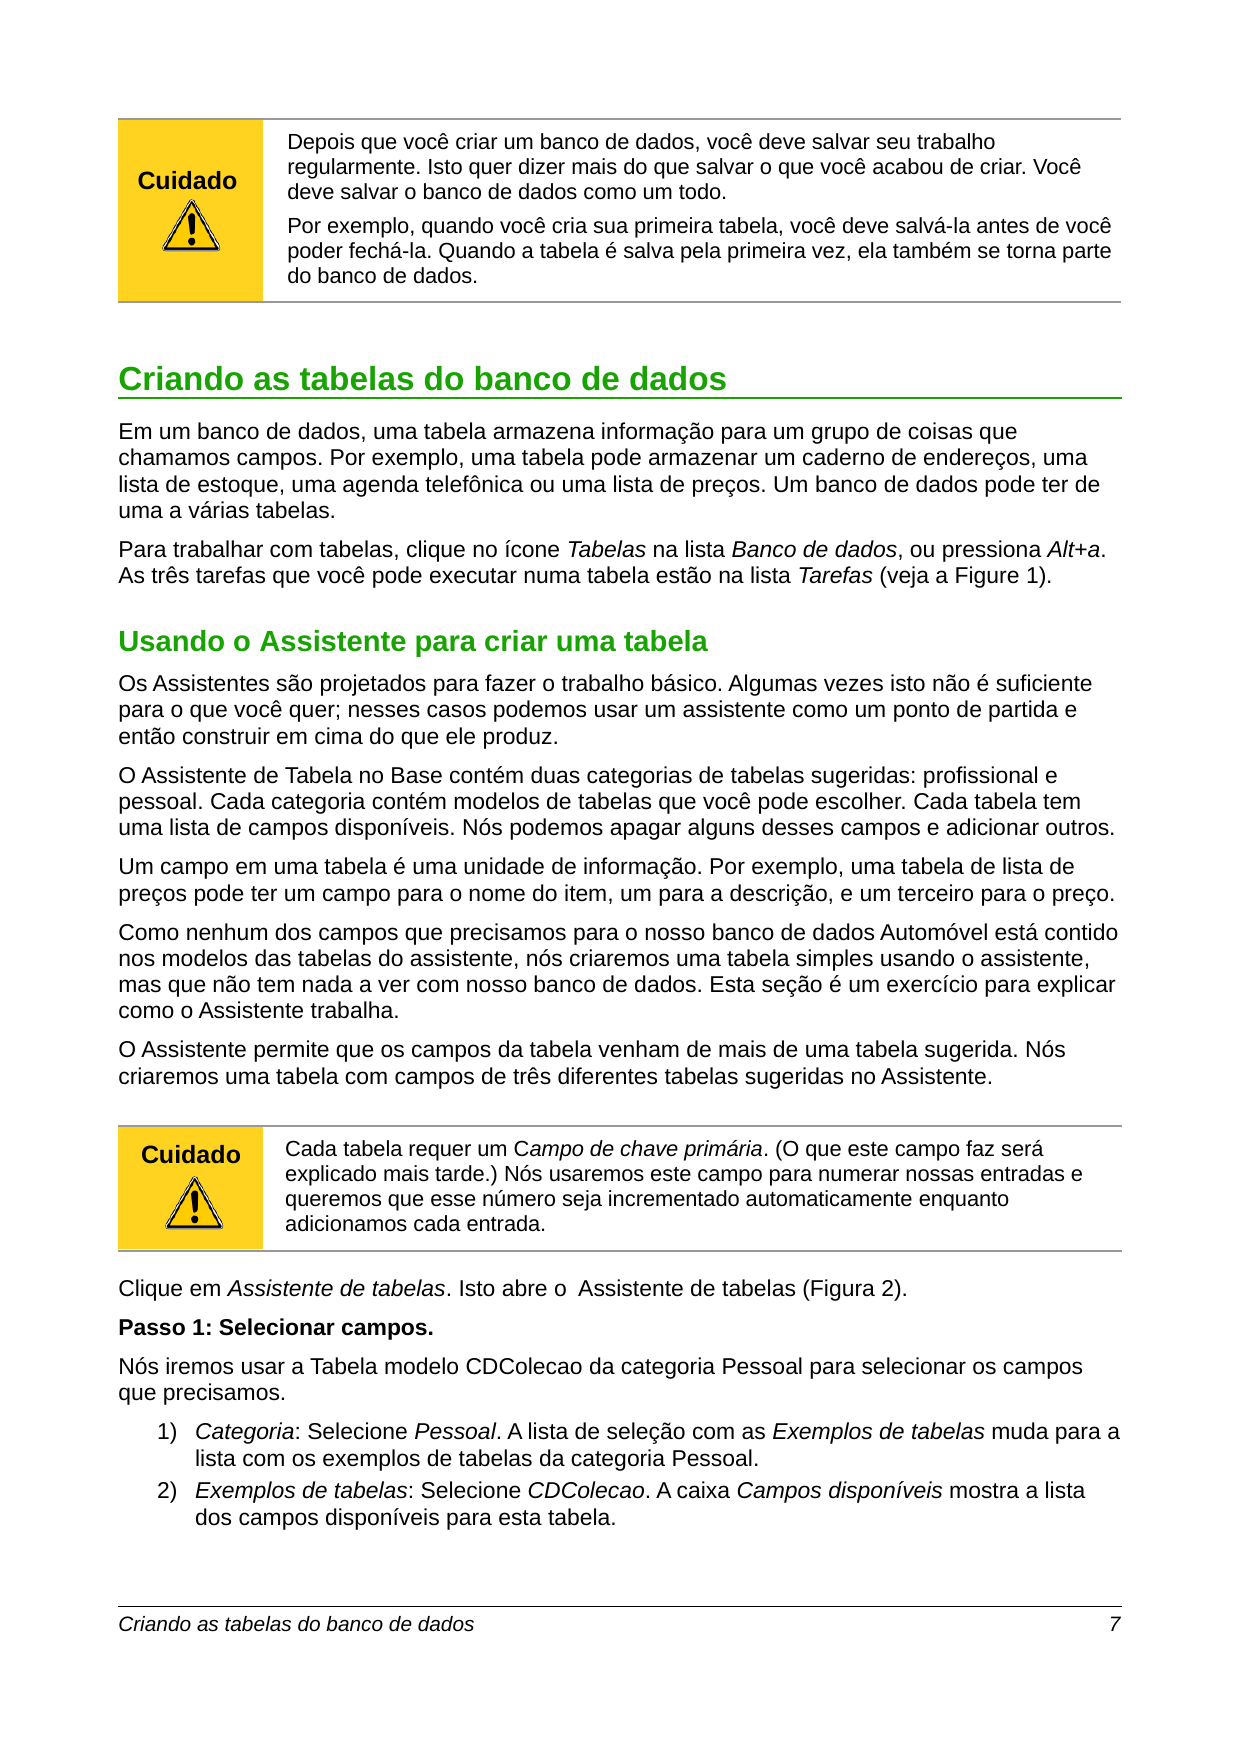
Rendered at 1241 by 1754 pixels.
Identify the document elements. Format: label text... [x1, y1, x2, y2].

list Exemplos de tabelas: Selecione CDColecao. A caixa Campos disponíveis mostra a lista dos campos disponíveis para esta tabela. [177, 1477, 1122, 1530]
text Os Assistentes são projetados para fazer o trabalho básico. Algumas vezes isto não é suficiente para o que você quer; nesses casos podemos usar um assistente como um ponto de partida e então construir em cima do que ele produz. [118, 670, 1122, 749]
text O Assistente permite que os campos da tabela venham de mais de uma tabela sugerida. Nós criaremos uma tabela com campos de três diferentes tabelas sugeridas no Assistente. [118, 1036, 1122, 1089]
table_header Cuidado [118, 120, 263, 301]
text O Assistente de Tabela no Base contém duas categorias de tabelas sugeridas: profissional e pessoal. Cada categoria contém modelos de tabelas que você pode escolher. Cada tabela tem uma lista de campos disponíveis. Nós podemos apagar alguns desses campos e adicionar outros. [118, 762, 1122, 841]
text Um campo em uma tabela é uma unidade de informação. Por exemplo, uma tabela de lista de preços pode ter um campo para o nome do item, um para a descrição, e um terceiro para o preço. [118, 853, 1122, 906]
text Em um banco de dados, uma tabela armazena informação para um grupo de coisas que chamamos campos. Por exemplo, uma tabela pode armazenar um caderno de endereços, uma lista de estoque, uma agenda telefônica ou uma lista de preços. Um banco de dados pode ter de uma a várias tabelas. [118, 418, 1122, 523]
subtitle Usando o Assistente para criar uma tabela [118, 624, 1122, 658]
picture [158, 195, 223, 255]
table_header Depois que você criar um banco de dados, você deve salvar seu trabalho regularmente. Isto quer dizer mais do que salvar o que você acabou de criar. Você deve salvar o banco de dados como um todo. Por exemplo, quando você cria sua primeira tabela, você deve salvá-la antes de você poder fechá-la. Quando a tabela é salva pela primeira vez, ela também se torna parte do banco de dados. [264, 120, 1121, 301]
list Categoria: Selecione Pessoal. A lista de seleção com as Exemplos de tabelas muda para a lista com os exemplos de tabelas da categoria Pessoal. [177, 1418, 1122, 1471]
text Passo 1: Selecionar campos. [118, 1314, 1122, 1341]
subtitle Criando as tabelas do banco de dados [118, 359, 1122, 397]
table_header Cuidado [118, 1127, 263, 1249]
text Clique em Assistente de tabelas. Isto abre o Assistente de tabelas (Figura 2). [118, 1275, 1122, 1302]
table_header Cada tabela requer um Campo de chave primária. (O que este campo faz será explicado mais tarde.) Nós usaremos este campo para numerar nossas entradas e queremos que esse número seja incrementado automaticamente enquanto adicionamos cada entrada. [264, 1127, 1122, 1249]
text Nós iremos usar a Tabela modelo CDColecao da categoria Pessoal para selecionar os campos que precisamos. [118, 1353, 1122, 1406]
text Como nenhum dos campos que precisamos para o nosso banco de dados Automóvel está contido nos modelos das tabelas do assistente, nós criaremos uma tabela simples usando o assistente, mas que não tem nada a ver com nosso banco de dados. Esta seção é um exercício para explicar como o Assistente trabalha. [118, 918, 1122, 1024]
picture [161, 1172, 227, 1233]
text Para trabalhar com tabelas, clique no ícone Tabelas na lista Banco de dados, ou pressiona Alt+a. As três tarefas que você pode executar numa tabela estão na lista Tarefas (veja a Figure 1). [118, 536, 1122, 589]
